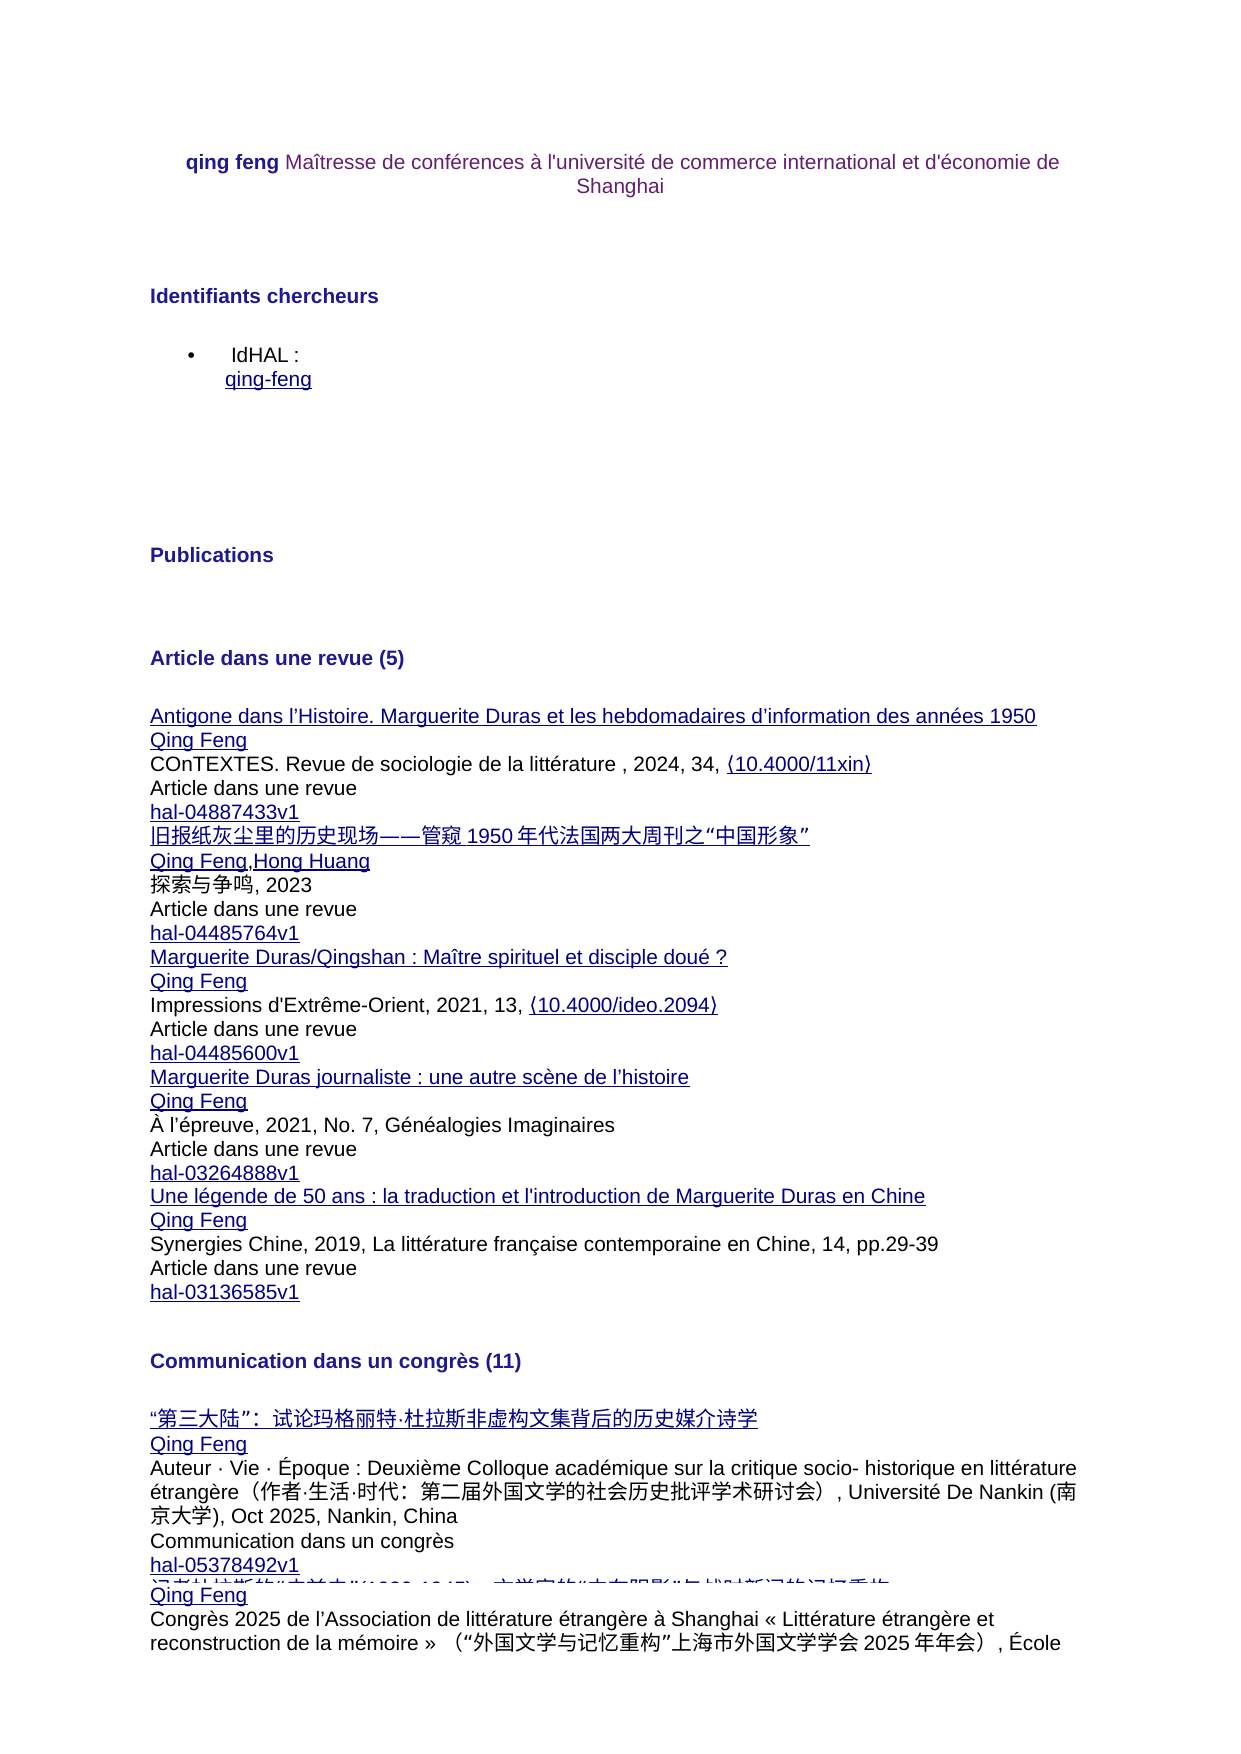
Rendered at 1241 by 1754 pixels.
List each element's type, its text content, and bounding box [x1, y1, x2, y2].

table_cell 旧报纸灰尘里的历史现场——管窥1950年代法国两大周刊之“中国形象” Qing Feng,Hong Huang 探索与争鸣, 2023 Article dans une revue hal-04485764v1 [150, 824, 1090, 945]
list IdHAL : [187, 343, 1090, 367]
table_header Antigone dans l’Histoire. Marguerite Duras et les hebdomadaires d’information des années 1950 Qing Feng COnTEXTES. Revue de sociologie de la littérature , 2024, 34, ⟨10.4000/11xin⟩ Article dans une revue hal-04887433v1 [150, 704, 1090, 824]
table_cell Marguerite Duras/Qingshan : Maître spirituel et disciple doué ? Qing Feng Impressions d'Extrême-Orient, 2021, 13, ⟨10.4000/ideo.2094⟩ Article dans une revue hal-04485600v1 [150, 945, 1090, 1064]
table_header “第三大陆”：试论玛格丽特·杜拉斯非虚构文集背后的历史媒介诗学 Qing Feng Auteur · Vie · Époque : Deuxième Colloque académique sur la critique socio- historique en littérature étrangère（作者·生活·时代：第二届外国文学的社会历史批评学术研讨会）, Université De Nankin (南京大学), Oct 2025, Nankin, China Communication dans un congrès hal-05378492v1 [150, 1407, 1090, 1577]
table_cell 记者杜拉斯的“史前史”(1939-1945)：文学家的“内在阴影”与战时新闻的记忆重构 Qing Feng Congrès 2025 de l’Association de littérature étrangère à Shanghai « Littérature étrangère et reconstruction de la mémoire » （“外国文学与记忆重构”上海市外国文学学会2025年年会）, École Normale Supérieure de l'Est de la Chine（华东师范大学）, Nov 2025, Shanghai, China Communication dans un congrès hal-05378484v1 [150, 1577, 1090, 1655]
subtitle Identifiants chercheurs [150, 284, 1090, 308]
subtitle Article dans une revue (5) [150, 646, 1090, 670]
table_cell Une légende de 50 ans : la traduction et l'introduction de Marguerite Duras en Chine Qing Feng Synergies Chine, 2019, La littérature française contemporaine en Chine, 14, pp.29-39 Article dans une revue hal-03136585v1 [150, 1184, 1090, 1304]
table_cell Marguerite Duras journaliste : une autre scène de l’histoire Qing Feng À l’épreuve, 2021, No. 7, Généalogies Imaginaires Article dans une revue hal-03264888v1 [150, 1065, 1090, 1184]
list qing-feng [187, 367, 1090, 391]
subtitle Publications [150, 543, 1090, 567]
subtitle qing feng Maîtresse de conférences à l'université de commerce international et d'économie de Shanghai [150, 150, 1090, 198]
subtitle Communication dans un congrès (11) [150, 1349, 1090, 1373]
